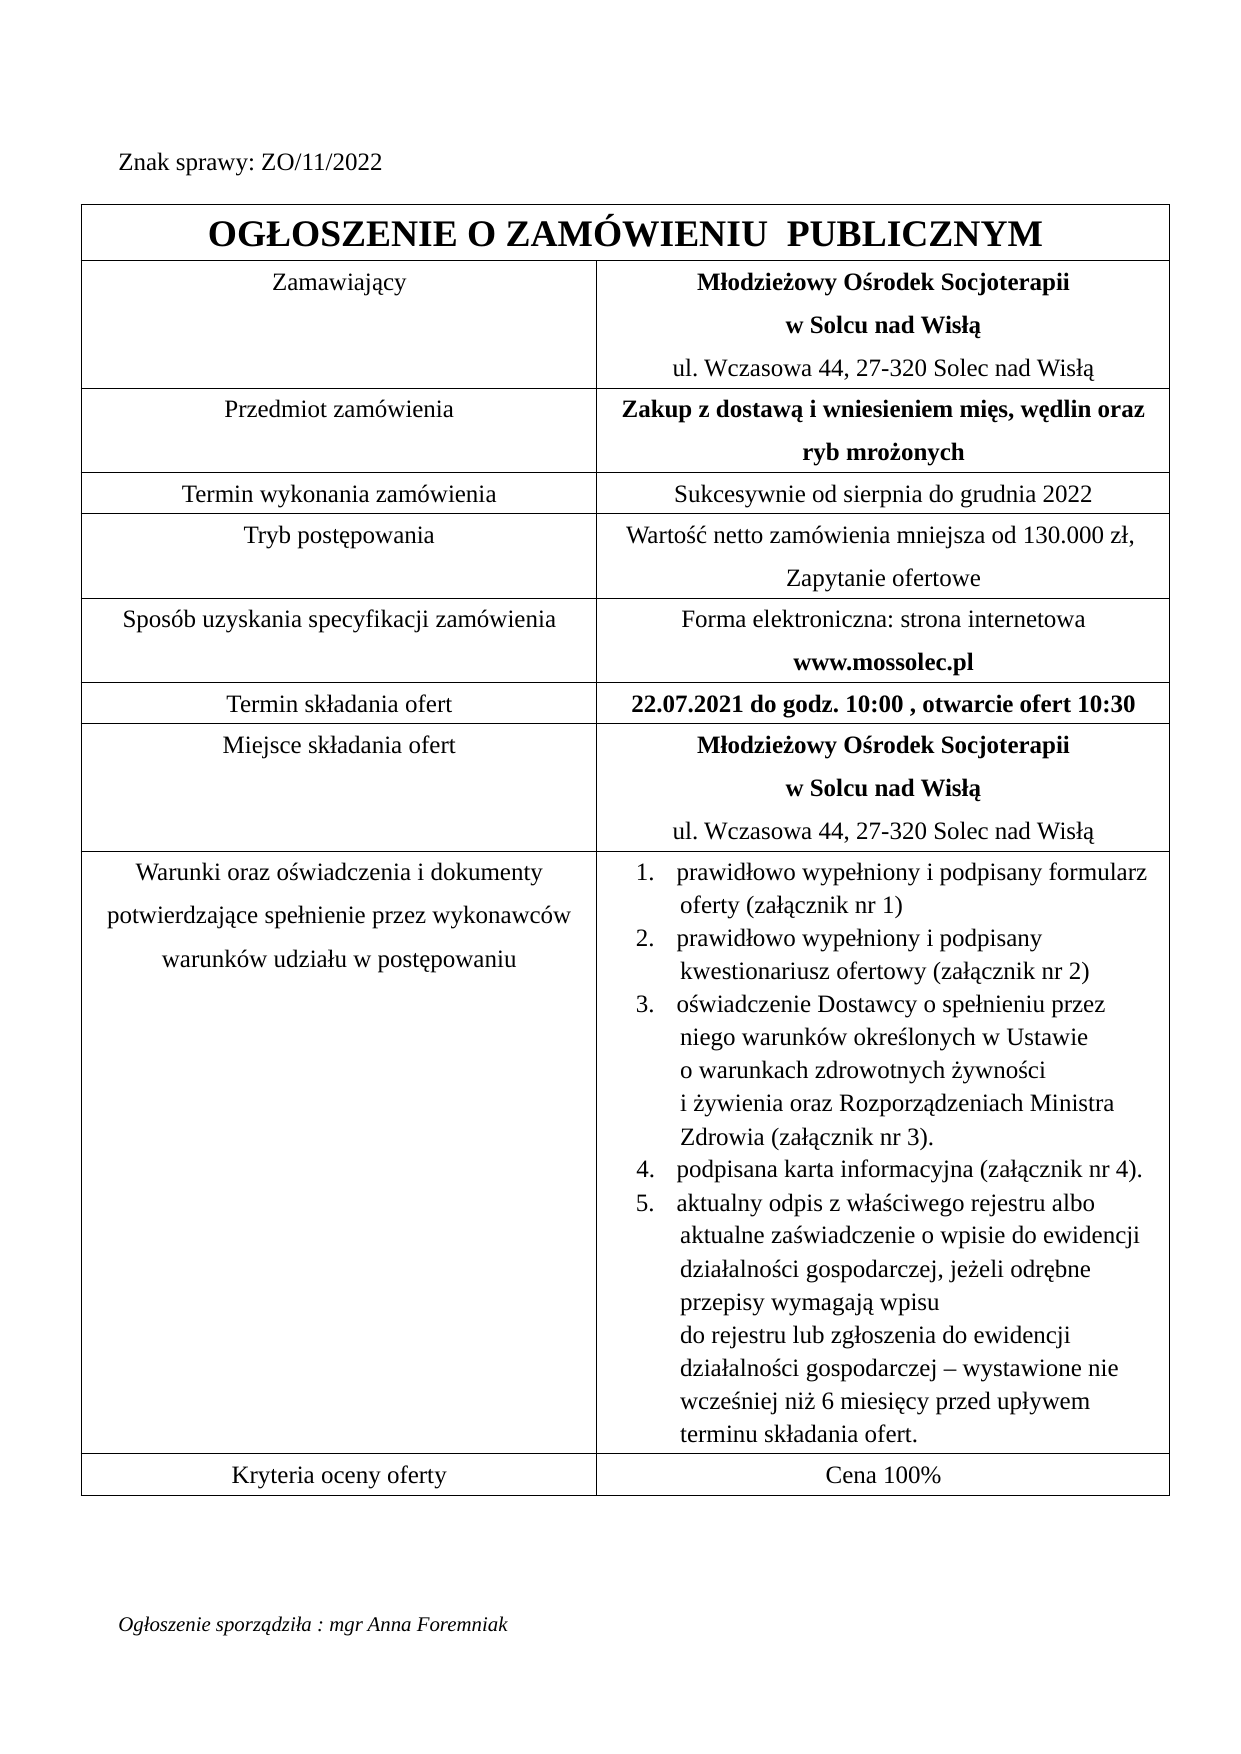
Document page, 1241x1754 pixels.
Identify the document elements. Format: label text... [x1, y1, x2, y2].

table_cell Tryb postępowania [82, 514, 596, 597]
table_cell Termin składania ofert [82, 683, 596, 723]
table_cell Termin wykonania zamówienia [82, 473, 596, 513]
table_cell Wartość netto zamówienia mniejsza od 130.000 zł, Zapytanie ofertowe [597, 514, 1169, 597]
table_header OGŁOSZENIE O ZAMÓWIENIU PUBLICZNYM [82, 205, 1169, 260]
table_cell Zamawiający [82, 261, 596, 387]
table_cell Przedmiot zamówienia [82, 389, 596, 472]
table_cell Kryteria oceny oferty [82, 1454, 596, 1494]
table_cell prawidłowo wypełniony i podpisany formularz oferty (załącznik nr 1) prawidłowo wypełniony i podpisany kwestionariusz ofertowy (załącznik nr 2) oświadczenie Dostawcy o spełnieniu przez niego warunków określonych w Ustawie o warunkach zdrowotnych żywności i żywienia oraz Rozporządzeniach Ministra Zdrowia (załącznik nr 3). podpisana karta informacyjna (załącznik nr 4). aktualny odpis z właściwego rejestru albo aktualne zaświadczenie o wpisie do ewidencji działalności gospodarczej, jeżeli odrębne przepisy wymagają wpisu do rejestru lub zgłoszenia do ewidencji działalności gospodarczej – wystawione nie wcześniej niż 6 miesięcy przed upływem terminu składania ofert. [597, 852, 1169, 1453]
table_cell Warunki oraz oświadczenia i dokumenty potwierdzające spełnienie przez wykonawców warunków udziału w postępowaniu [82, 852, 596, 1453]
table_cell Młodzieżowy Ośrodek Socjoterapii w Solcu nad Wisłą ul. Wczasowa 44, 27-320 Solec nad Wisłą [597, 724, 1169, 851]
table_cell Forma elektroniczna: strona internetowa www.mossolec.pl [597, 599, 1169, 682]
table_cell Sukcesywnie od sierpnia do grudnia 2022 [597, 473, 1169, 513]
table_cell Zakup z dostawą i wniesieniem mięs, wędlin oraz ryb mrożonych [597, 389, 1169, 472]
table_cell 22.07.2021 do godz. 10:00 , otwarcie ofert 10:30 [597, 683, 1169, 723]
table_cell Młodzieżowy Ośrodek Socjoterapii w Solcu nad Wisłą ul. Wczasowa 44, 27-320 Solec nad Wisłą [597, 261, 1169, 387]
table_cell Sposób uzyskania specyfikacji zamówienia [82, 599, 596, 682]
table_cell Cena 100% [597, 1454, 1169, 1494]
table_cell Miejsce składania ofert [82, 724, 596, 851]
text Znak sprawy: ZO/11/2022 [118, 147, 1122, 176]
